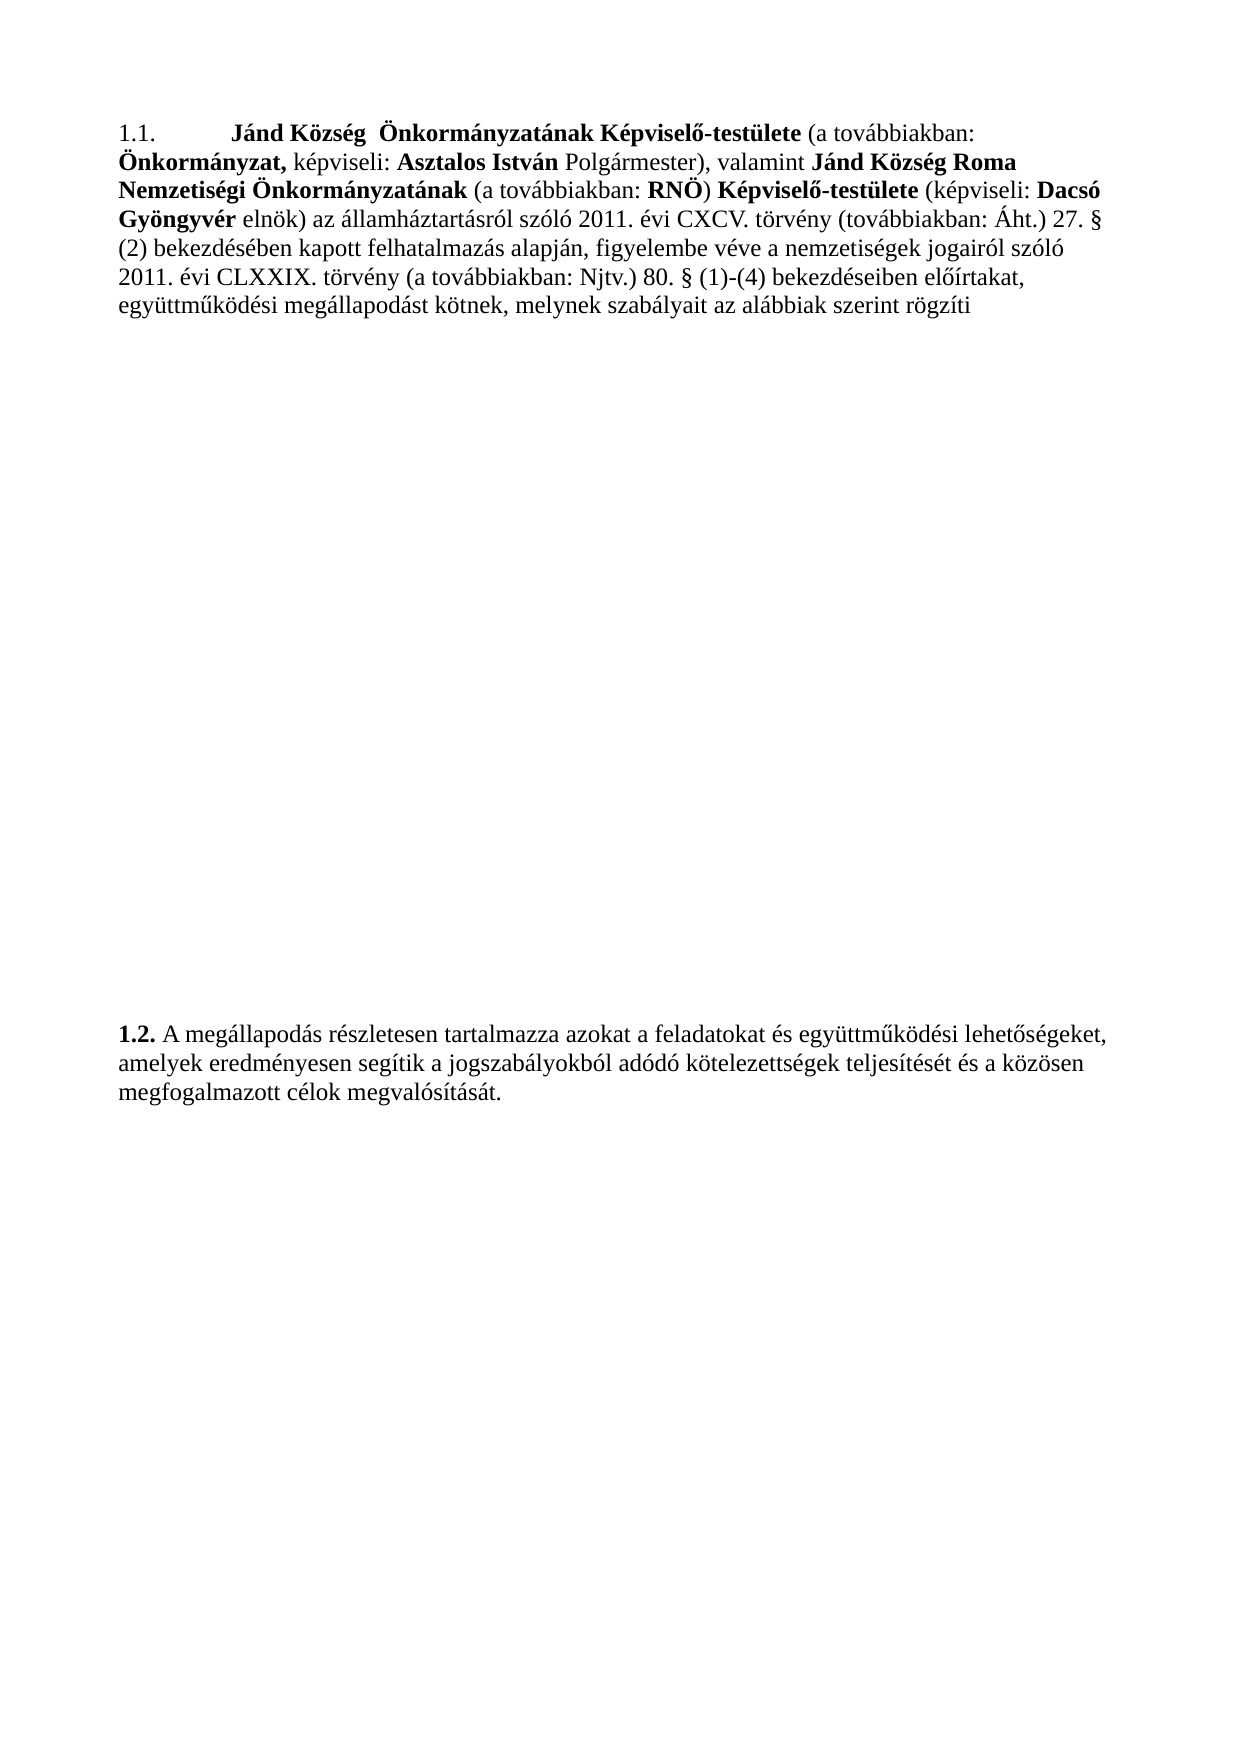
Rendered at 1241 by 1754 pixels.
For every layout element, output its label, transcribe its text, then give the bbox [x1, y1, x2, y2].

list Jánd Község Önkormányzatának Képviselő-testülete (a továbbiakban: Önkormányzat, képviseli: Asztalos István Polgármester), valamint Jánd Község Roma Nemzetiségi Önkormányzatának (a továbbiakban: RNÖ) Képviselő-testülete (képviseli: Dacsó Gyöngyvér elnök) az államháztartásról szóló 2011. évi CXCV. törvény (továbbiakban: Áht.) 27. § (2) bekezdésében kapott felhatalmazás alapján, figyelembe véve a nemzetiségek jogairól szóló 2011. évi CLXXIX. törvény (a továbbiakban: Njtv.) 80. § (1)-(4) bekezdéseiben előírtakat, együttműködési megállapodást kötnek, melynek szabályait az alábbiak szerint rögzíti [118, 118, 1122, 319]
list 1.2. A megállapodás részletesen tartalmazza azokat a feladatokat és együttműködési lehetőségeket, amelyek eredményesen segítik a jogszabályokból adódó kötelezettségek teljesítését és a közösen megfogalmazott célok megvalósítását. [118, 1019, 1122, 1106]
